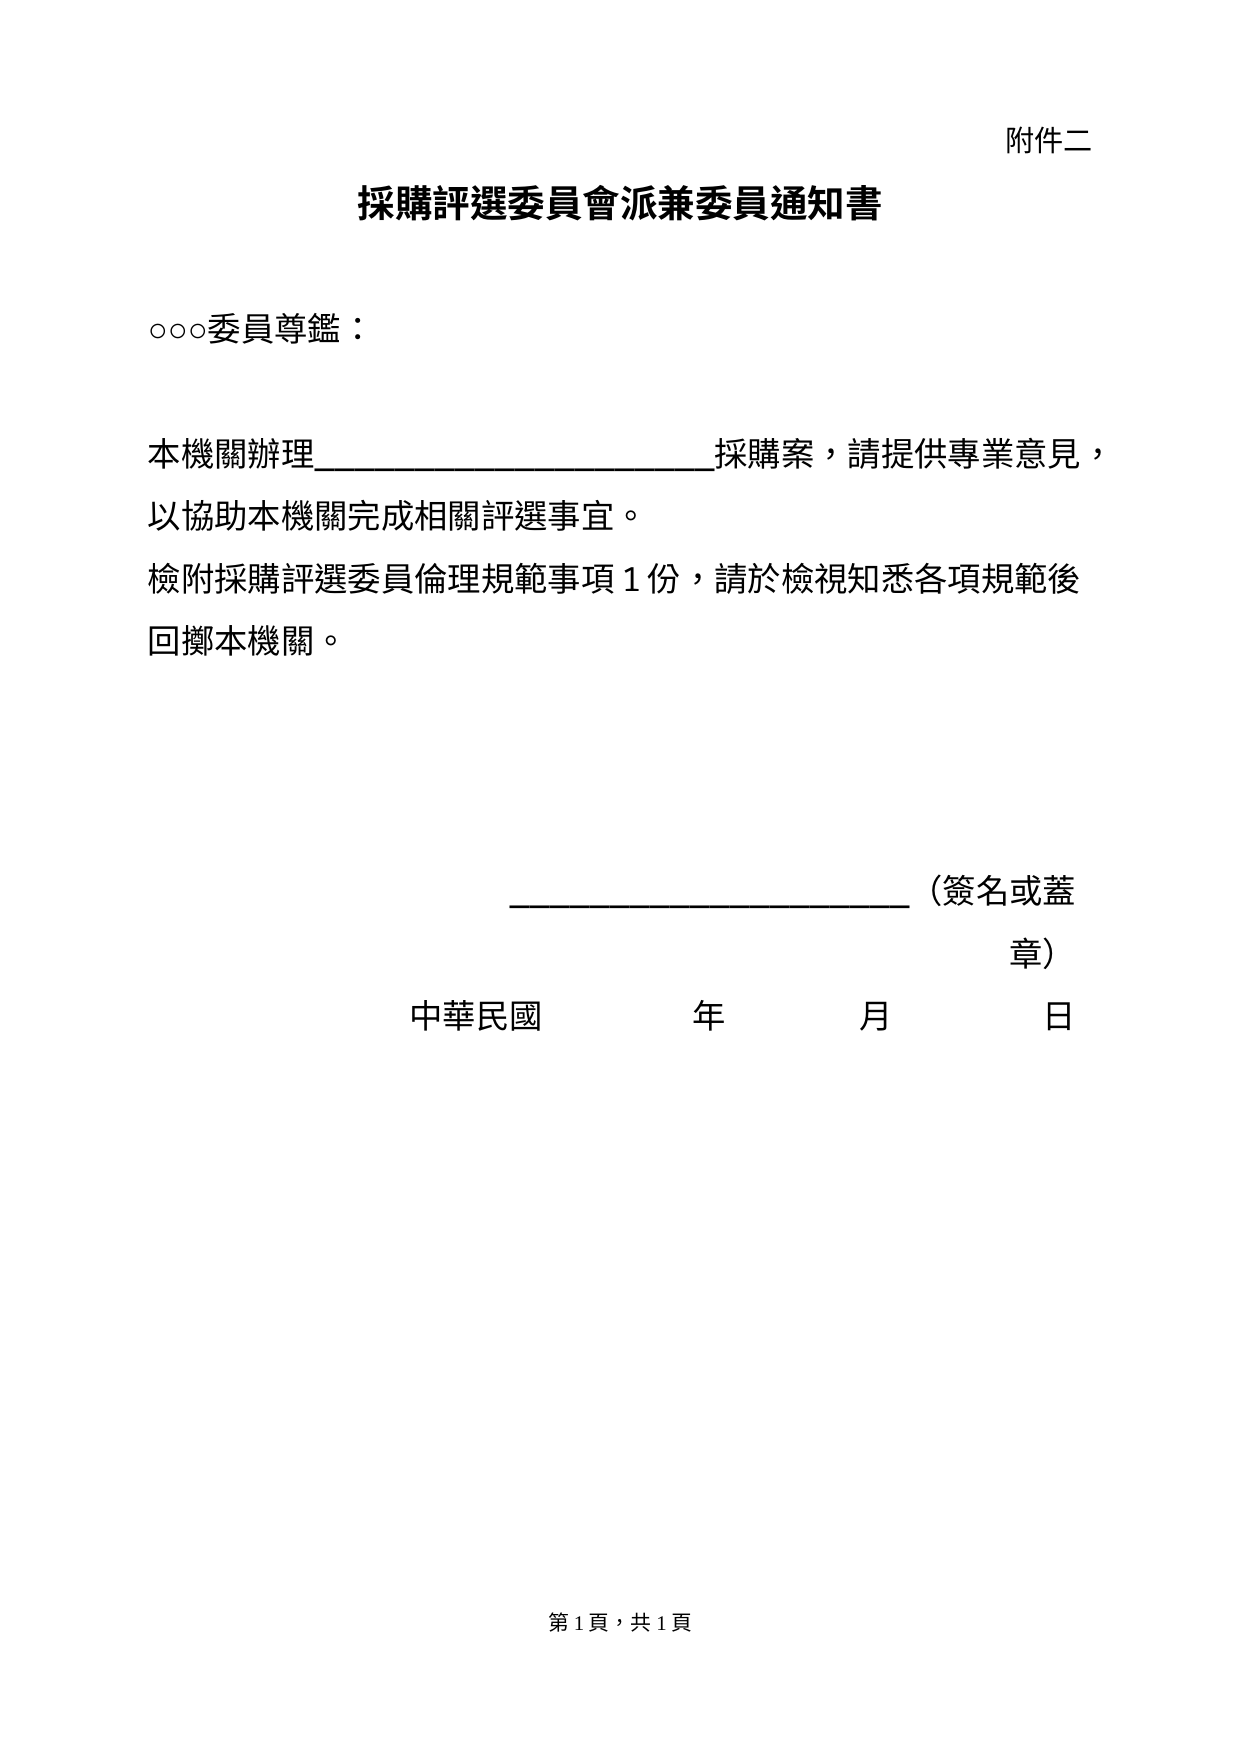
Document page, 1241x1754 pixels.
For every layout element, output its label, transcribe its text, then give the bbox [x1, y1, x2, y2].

text 本機關辦理____________________採購案，請提供專業意見，以協助本機關完成相關評選事宜。 [148, 410, 1092, 535]
text ○○○委員尊鑑： [148, 285, 1092, 347]
text 檢附採購評選委員倫理規範事項1份，請於檢視知悉各項規範後回擲本機關。 [148, 535, 1092, 660]
text 附件二 [148, 97, 1092, 160]
text 採購評選委員會派兼委員通知書 [148, 160, 1092, 222]
text 中華民國 年 月 日 [148, 972, 1076, 1035]
text ____________________（簽名或蓋章） [148, 847, 1076, 972]
